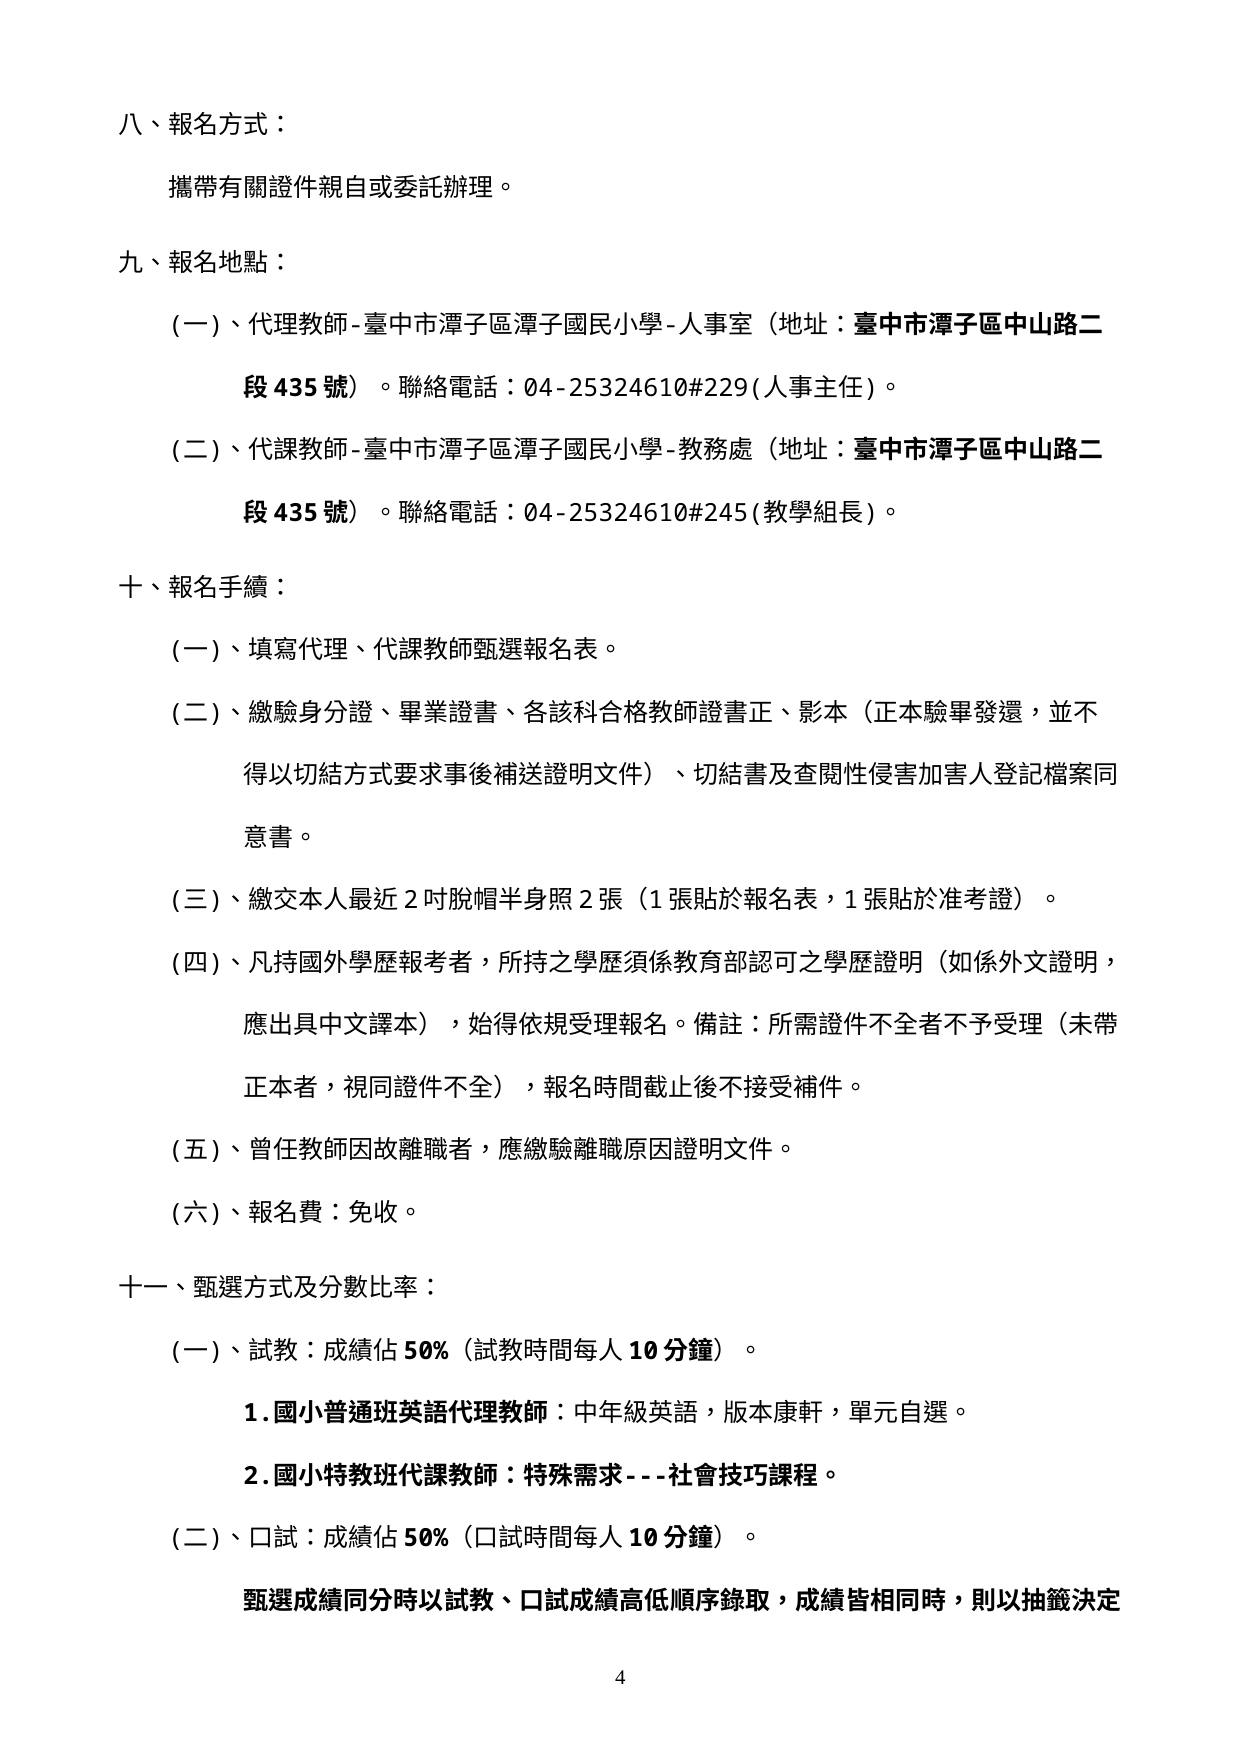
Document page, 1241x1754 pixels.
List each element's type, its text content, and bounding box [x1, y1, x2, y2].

text (一)、試教：成績佔50%（試教時間每人10分鐘）。 [168, 1307, 1122, 1369]
text (六)、報名費：免收。 [168, 1169, 1122, 1231]
text 攜帶有關證件親自或委託辦理。 [168, 143, 1122, 206]
text 2.國小特教班代課教師：特殊需求---社會技巧課程。 [243, 1432, 1122, 1494]
text (二)、口試：成績佔50%（口試時間每人10分鐘）。 [168, 1494, 1122, 1557]
text 甄選成績同分時以試教、口試成績高低順序錄取，成績皆相同時，則以抽籤決定 [243, 1557, 1122, 1619]
text 十、報名手續： [118, 544, 1122, 606]
text (二)、繳驗身分證、畢業證書、各該科合格教師證書正、影本（正本驗畢發還，並不得以切結方式要求事後補送證明文件）、切結書及查閱性侵害加害人登記檔案同意書。 [168, 669, 1122, 856]
text (一)、代理教師-臺中市潭子區潭子國民小學-人事室（地址：臺中市潭子區中山路二段435號）。聯絡電話：04-25324610#229(人事主任)。 [168, 281, 1122, 406]
text 1.國小普通班英語代理教師：中年級英語，版本康軒，單元自選。 [243, 1369, 1122, 1432]
text (五)、曾任教師因故離職者，應繳驗離職原因證明文件。 [168, 1106, 1122, 1169]
text (三)、繳交本人最近2吋脫帽半身照2張（1張貼於報名表，1張貼於准考證）。 [168, 856, 1122, 919]
text 十一、甄選方式及分數比率： [118, 1244, 1122, 1307]
text (一)、填寫代理、代課教師甄選報名表。 [168, 606, 1122, 669]
text 八、報名方式： [118, 81, 1122, 143]
text (四)、凡持國外學歷報考者，所持之學歷須係教育部認可之學歷證明（如係外文證明，應出具中文譯本），始得依規受理報名。備註：所需證件不全者不予受理（未帶正本者，視同證件不全），報名時間截止後不接受補件。 [168, 919, 1122, 1106]
text (二)、代課教師-臺中市潭子區潭子國民小學-教務處（地址：臺中市潭子區中山路二段435號）。聯絡電話：04-25324610#245(教學組長)。 [168, 406, 1122, 531]
text 九、報名地點： [118, 219, 1122, 281]
